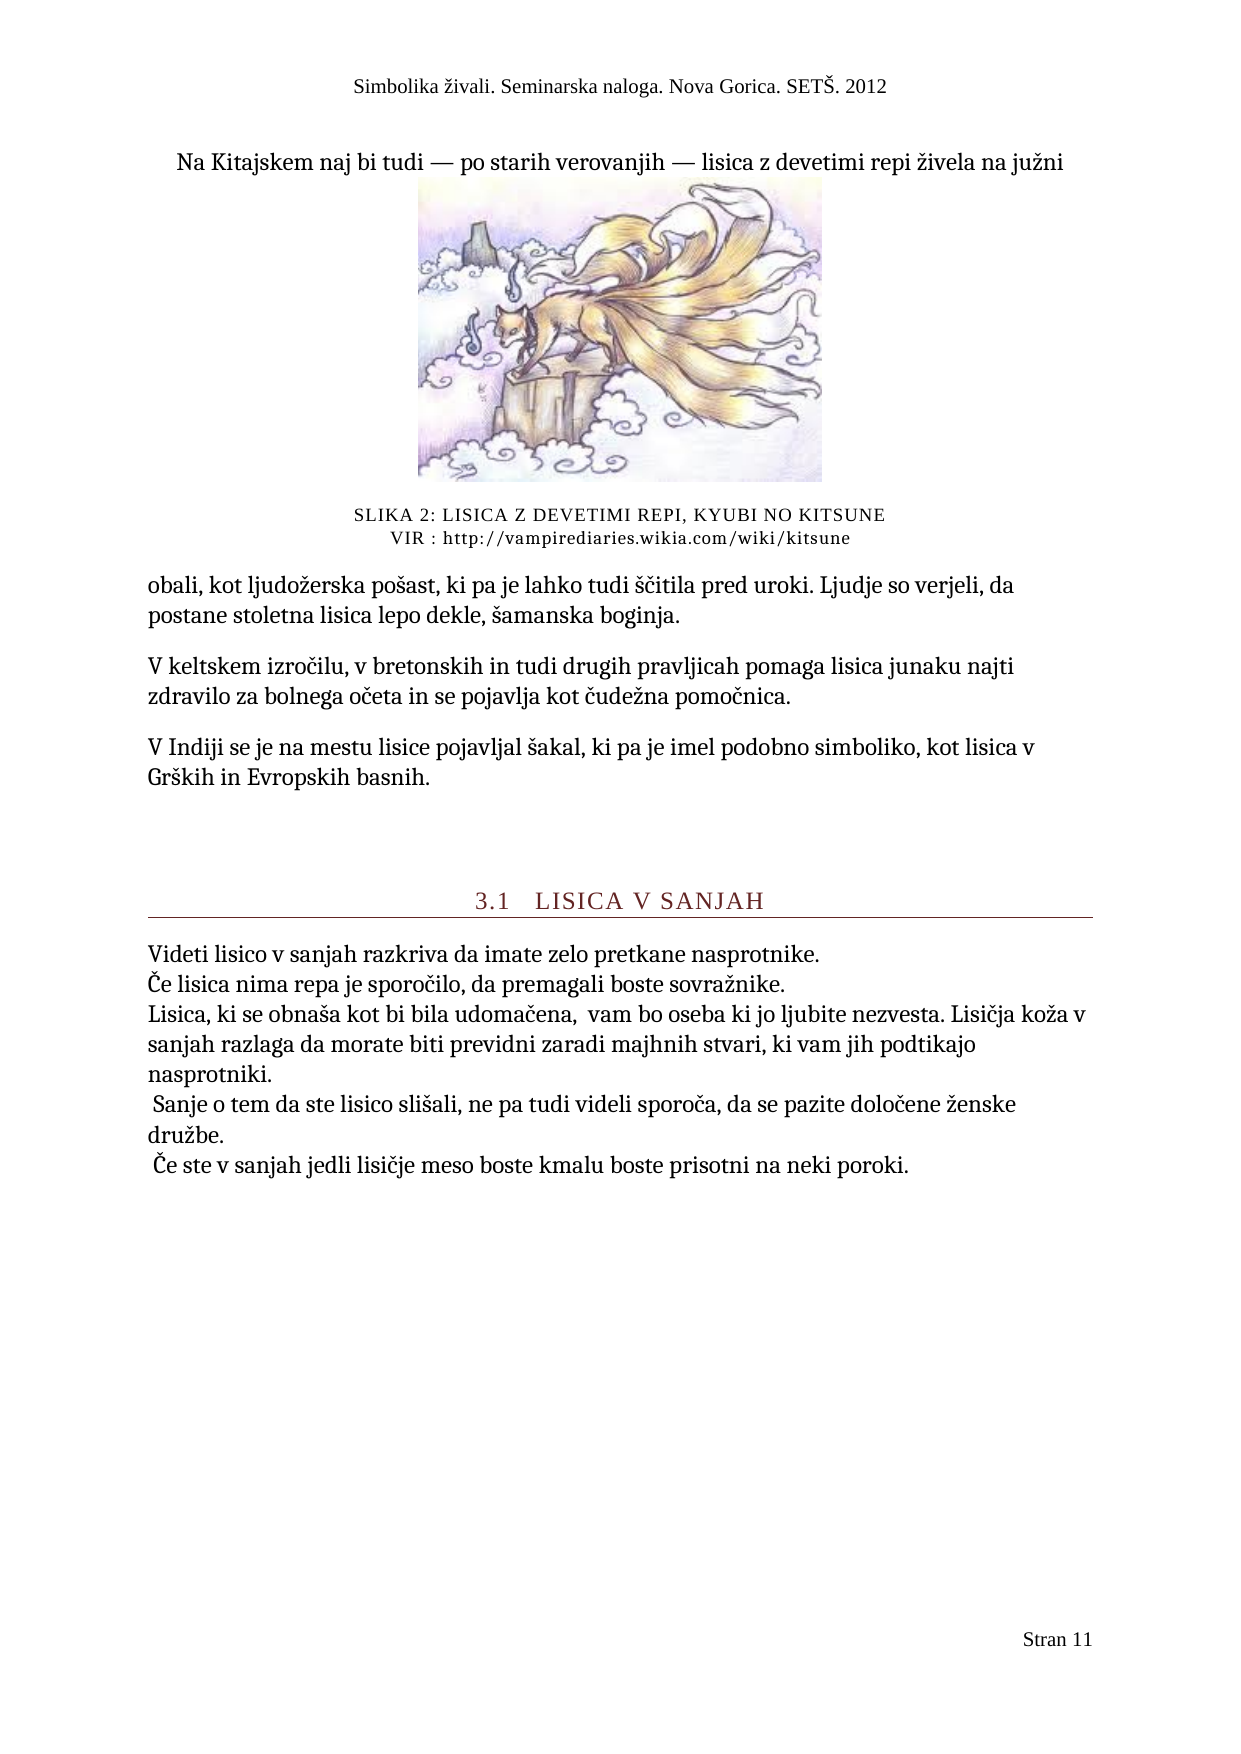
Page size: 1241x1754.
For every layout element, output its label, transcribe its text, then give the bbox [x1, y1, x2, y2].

picture [418, 177, 822, 482]
text Na Kitajskem naj bi tudi — po starih verovanjih — lisica z devetimi repi živela na južni [148, 148, 1093, 482]
text V Indiji se je na mestu lisice pojavljal šakal, ki pa je imel podobno simboliko, kot lisica v Grških in Evropskih basnih. [148, 733, 1093, 792]
text Slika 2: lisica z devetimi repi, kyubi no kitsune vir : http://vampirediaries.wikia.com/wiki/kitsune [148, 504, 1093, 549]
text obali, kot ljudožerska pošast, ki pa je lahko tudi ščitila pred uroki. Ljudje so verjeli, da postane stoletna lisica lepo dekle, šamanska boginja. [148, 571, 1093, 630]
text Videti lisico v sanjah razkriva da imate zelo pretkane nasprotnike. Če lisica nima repa je sporočilo, da premagali boste sovražnike. Lisica, ki se obnaša kot bi bila udomačena, vam bo oseba ki jo ljubite nezvesta. Lisičja koža v sanjah razlaga da morate biti previdni zaradi majhnih stvari, ki vam jih podtikajo nasprotniki. Sanje o tem da ste lisico slišali, ne pa tudi videli sporoča, da se pazite določene ženske družbe. Če ste v sanjah jedli lisičje meso boste kmalu boste prisotni na neki poroki. [148, 940, 1093, 1179]
text V keltskem izročilu, v bretonskih in tudi drugih pravljicah pomaga lisica junaku najti zdravilo za bolnega očeta in se pojavlja kot čudežna pomočnica. [148, 652, 1093, 711]
subtitle LISICA V SANJAH [148, 886, 1093, 917]
